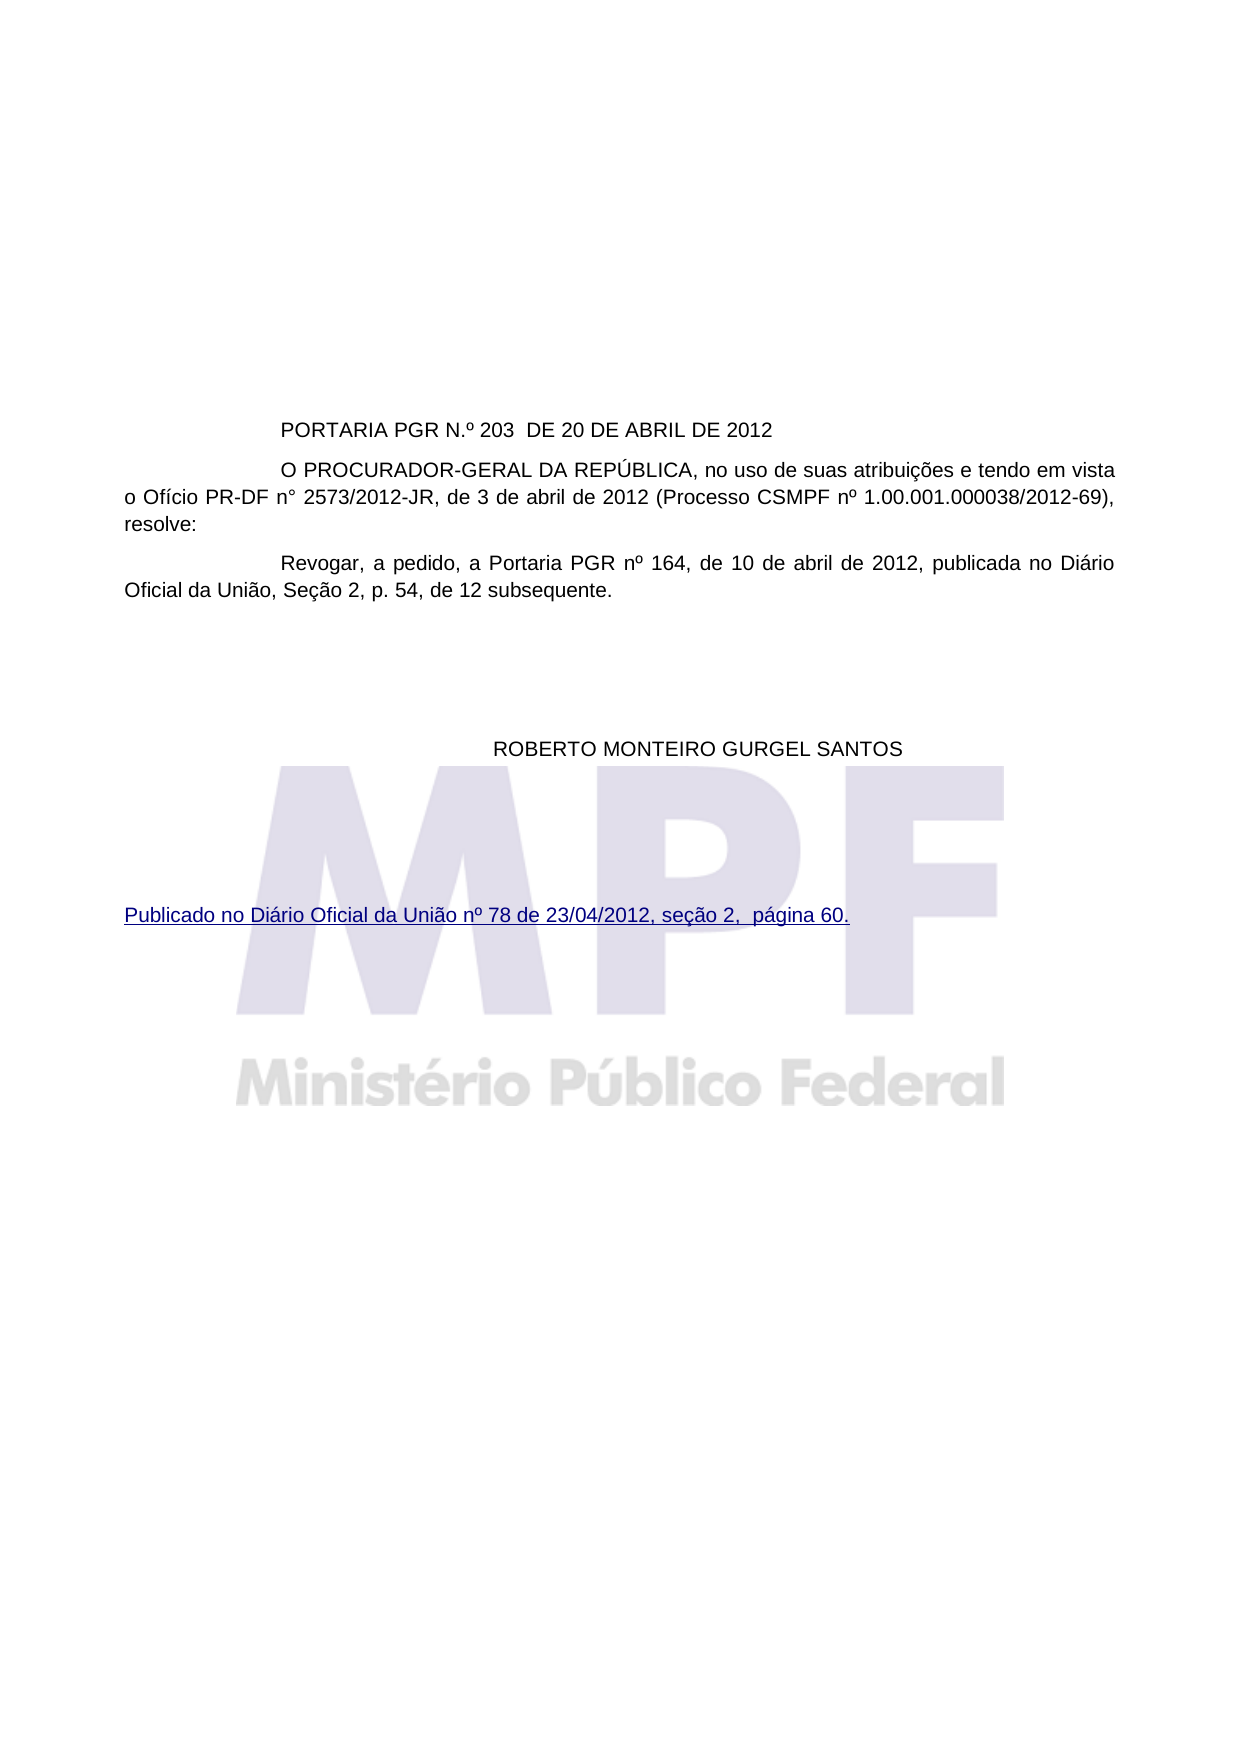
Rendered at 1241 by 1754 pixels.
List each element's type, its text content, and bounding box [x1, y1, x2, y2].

text PORTARIA PGR N.º 203 DE 20 DE ABRIL DE 2012 [124, 416, 1116, 443]
picture [236, 927, 1004, 1106]
picture [236, 766, 1004, 902]
text O PROCURADOR-GERAL DA REPÚBLICA, no uso de suas atribuições e tendo em vista o Ofício PR-DF n° 2573/2012-JR, de 3 de abril de 2012 (Processo CSMPF nº 1.00.001.000038/2012-69), resolve: [124, 455, 1116, 537]
text Publicado no Diário Oficial da União nº 78 de 23/04/2012, seção 2, página 60. [124, 902, 1214, 927]
text ROBERTO MONTEIRO GURGEL SANTOS [124, 734, 1116, 762]
text Revogar, a pedido, a Portaria PGR nº 164, de 10 de abril de 2012, publicada no Diário Oficial da União, Seção 2, p. 54, de 12 subsequente. [124, 549, 1116, 603]
